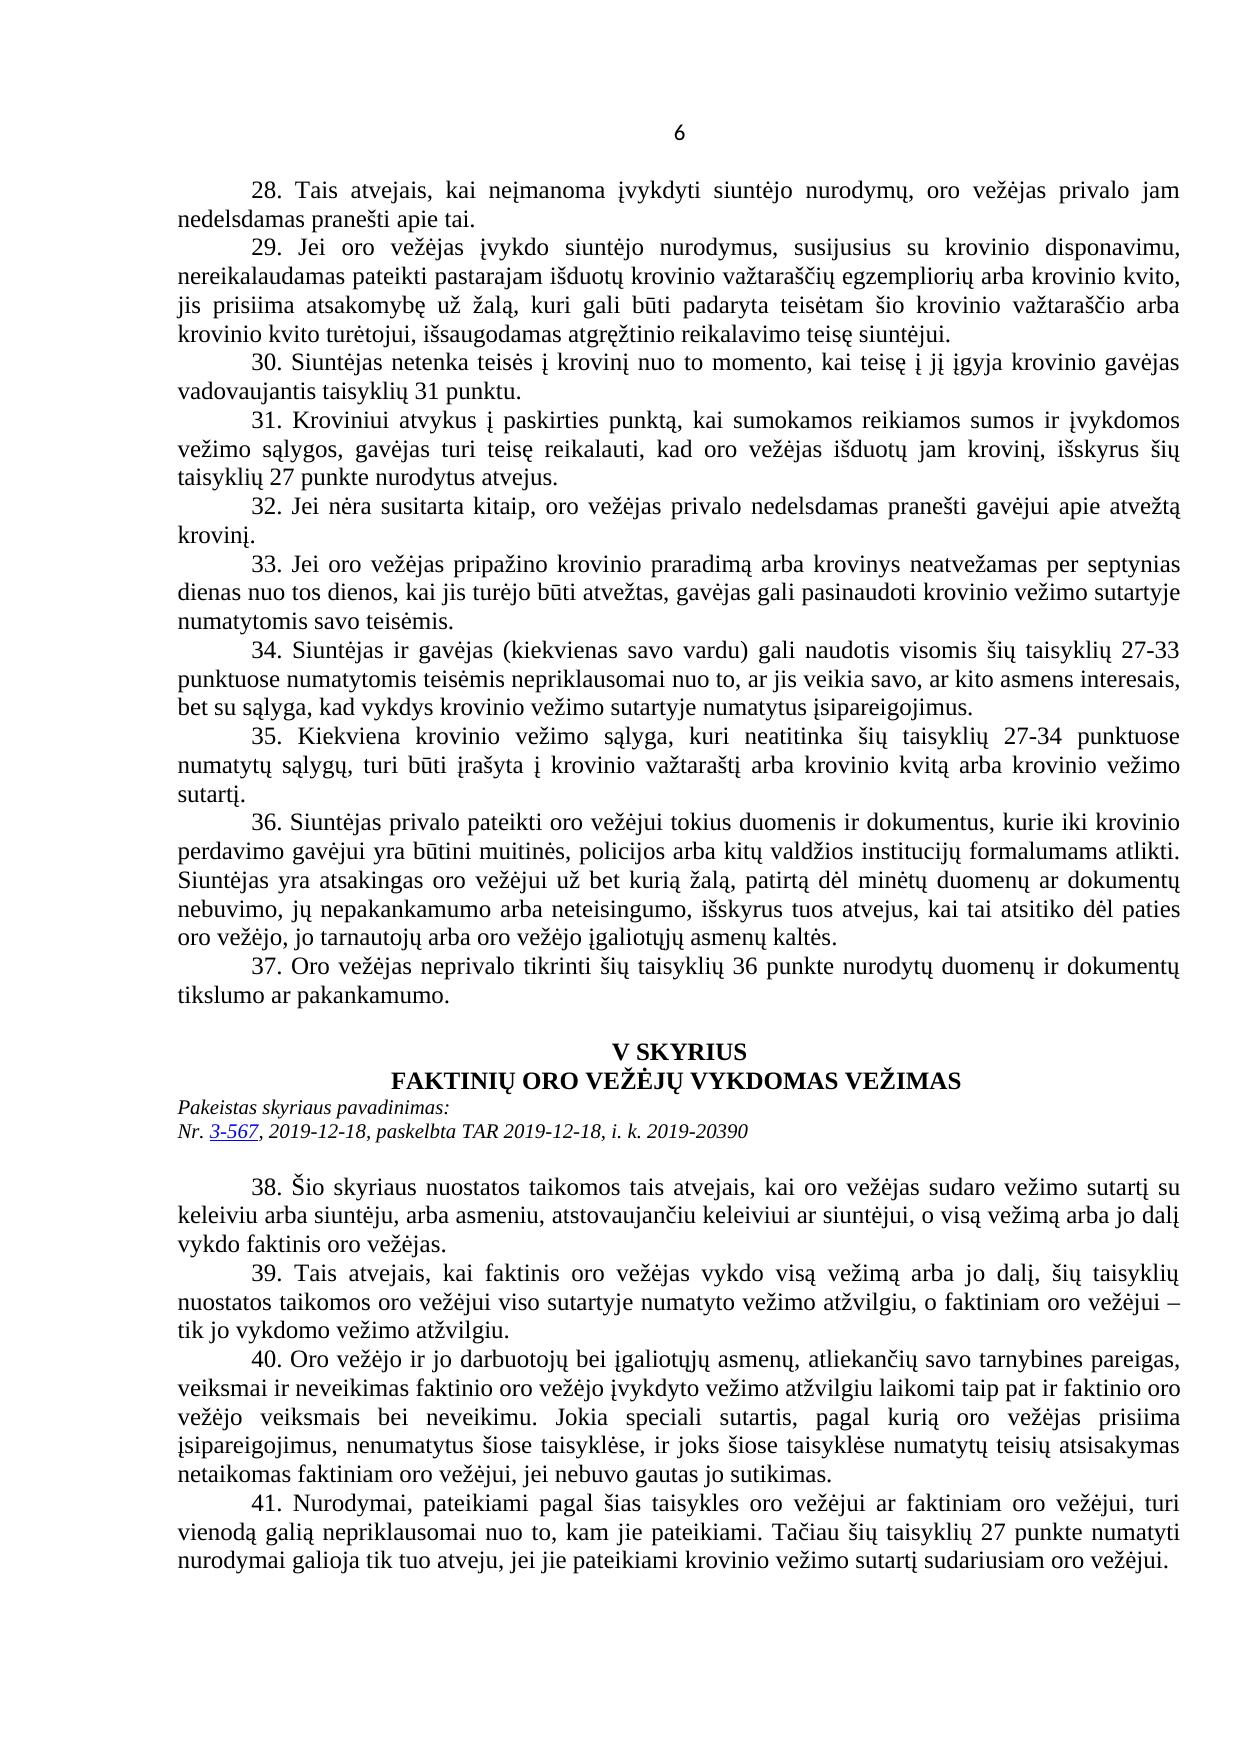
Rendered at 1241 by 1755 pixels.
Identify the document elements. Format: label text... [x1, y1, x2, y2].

text 40. Oro vežėjo ir jo darbuotojų bei įgaliotųjų asmenų, atliekančių savo tarnybines pareigas, veiksmai ir neveikimas faktinio oro vežėjo įvykdyto vežimo atžvilgiu laikomi taip pat ir faktinio oro vežėjo veiksmais bei neveikimu. Jokia speciali sutartis, pagal kurią oro vežėjas prisiima įsipareigojimus, nenumatytus šiose taisyklėse, ir joks šiose taisyklėse numatytų teisių atsisakymas netaikomas faktiniam oro vežėjui, jei nebuvo gautas jo sutikimas. [177, 1344, 1181, 1488]
text 28. Tais atvejais, kai neįmanoma įvykdyti siuntėjo nurodymų, oro vežėjas privalo jam nedelsdamas pranešti apie tai. [177, 175, 1181, 232]
text Pakeistas skyriaus pavadinimas: [177, 1095, 1181, 1119]
text 34. Siuntėjas ir gavėjas (kiekvienas savo vardu) gali naudotis visomis šių taisyklių 27-33 punktuose numatytomis teisėmis nepriklausomai nuo to, ar jis veikia savo, ar kito asmens interesais, bet su sąlyga, kad vykdys krovinio vežimo sutartyje numatytus įsipareigojimus. [177, 635, 1181, 721]
text 30. Siuntėjas netenka teisės į krovinį nuo to momento, kai teisę į jį įgyja krovinio gavėjas vadovaujantis taisyklių 31 punktu. [177, 347, 1181, 405]
text 39. Tais atvejais, kai faktinis oro vežėjas vykdo visą vežimą arba jo dalį, šių taisyklių nuostatos taikomos oro vežėjui viso sutartyje numatyto vežimo atžvilgiu, o faktiniam oro vežėjui – tik jo vykdomo vežimo atžvilgiu. [177, 1258, 1181, 1344]
text 41. Nurodymai, pateikiami pagal šias taisykles oro vežėjui ar faktiniam oro vežėjui, turi vienodą galią nepriklausomai nuo to, kam jie pateikiami. Tačiau šių taisyklių 27 punkte numatyti nurodymai galioja tik tuo atveju, jei jie pateikiami krovinio vežimo sutartį sudariusiam oro vežėjui. [177, 1488, 1181, 1574]
text 36. Siuntėjas privalo pateikti oro vežėjui tokius duomenis ir dokumentus, kurie iki krovinio perdavimo gavėjui yra būtini muitinės, policijos arba kitų valdžios institucijų formalumams atlikti. Siuntėjas yra atsakingas oro vežėjui už bet kurią žalą, patirtą dėl minėtų duomenų ar dokumentų nebuvimo, jų nepakankamumo arba neteisingumo, išskyrus tuos atvejus, kai tai atsitiko dėl paties oro vežėjo, jo tarnautojų arba oro vežėjo įgaliotųjų asmenų kaltės. [177, 807, 1181, 951]
text 35. Kiekviena krovinio vežimo sąlyga, kuri neatitinka šių taisyklių 27-34 punktuose numatytų sąlygų, turi būti įrašyta į krovinio važtaraštį arba krovinio kvitą arba krovinio vežimo sutartį. [177, 721, 1181, 807]
text 31. Kroviniui atvykus į paskirties punktą, kai sumokamos reikiamos sumos ir įvykdomos vežimo sąlygos, gavėjas turi teisę reikalauti, kad oro vežėjas išduotų jam krovinį, išskyrus šių taisyklių 27 punkte nurodytus atvejus. [177, 405, 1181, 491]
text 33. Jei oro vežėjas pripažino krovinio praradimą arba krovinys neatvežamas per septynias dienas nuo tos dienos, kai jis turėjo būti atvežtas, gavėjas gali pasinaudoti krovinio vežimo sutartyje numatytomis savo teisėmis. [177, 549, 1181, 635]
text 32. Jei nėra susitarta kitaip, oro vežėjas privalo nedelsdamas pranešti gavėjui apie atvežtą krovinį. [177, 491, 1181, 549]
text 37. Oro vežėjas neprivalo tikrinti šių taisyklių 36 punkte nurodytų duomenų ir dokumentų tikslumo ar pakankamumo. [177, 951, 1181, 1009]
text FAKTINIŲ ORO VEŽĖJŲ VYKDOMAS VEŽIMAS [177, 1066, 1181, 1095]
text 38. Šio skyriaus nuostatos taikomos tais atvejais, kai oro vežėjas sudaro vežimo sutartį su keleiviu arba siuntėju, arba asmeniu, atstovaujančiu keleiviui ar siuntėjui, o visą vežimą arba jo dalį vykdo faktinis oro vežėjas. [177, 1172, 1181, 1258]
text 29. Jei oro vežėjas įvykdo siuntėjo nurodymus, susijusius su krovinio disponavimu, nereikalaudamas pateikti pastarajam išduotų krovinio važtaraščių egzempliorių arba krovinio kvito, jis prisiima atsakomybę už žalą, kuri gali būti padaryta teisėtam šio krovinio važtaraščio arba krovinio kvito turėtojui, išsaugodamas atgręžtinio reikalavimo teisę siuntėjui. [177, 232, 1181, 347]
text Nr. 3-567, 2019-12-18, paskelbta TAR 2019-12-18, i. k. 2019-20390 [177, 1119, 1181, 1143]
text V SKYRIUS [177, 1037, 1181, 1066]
